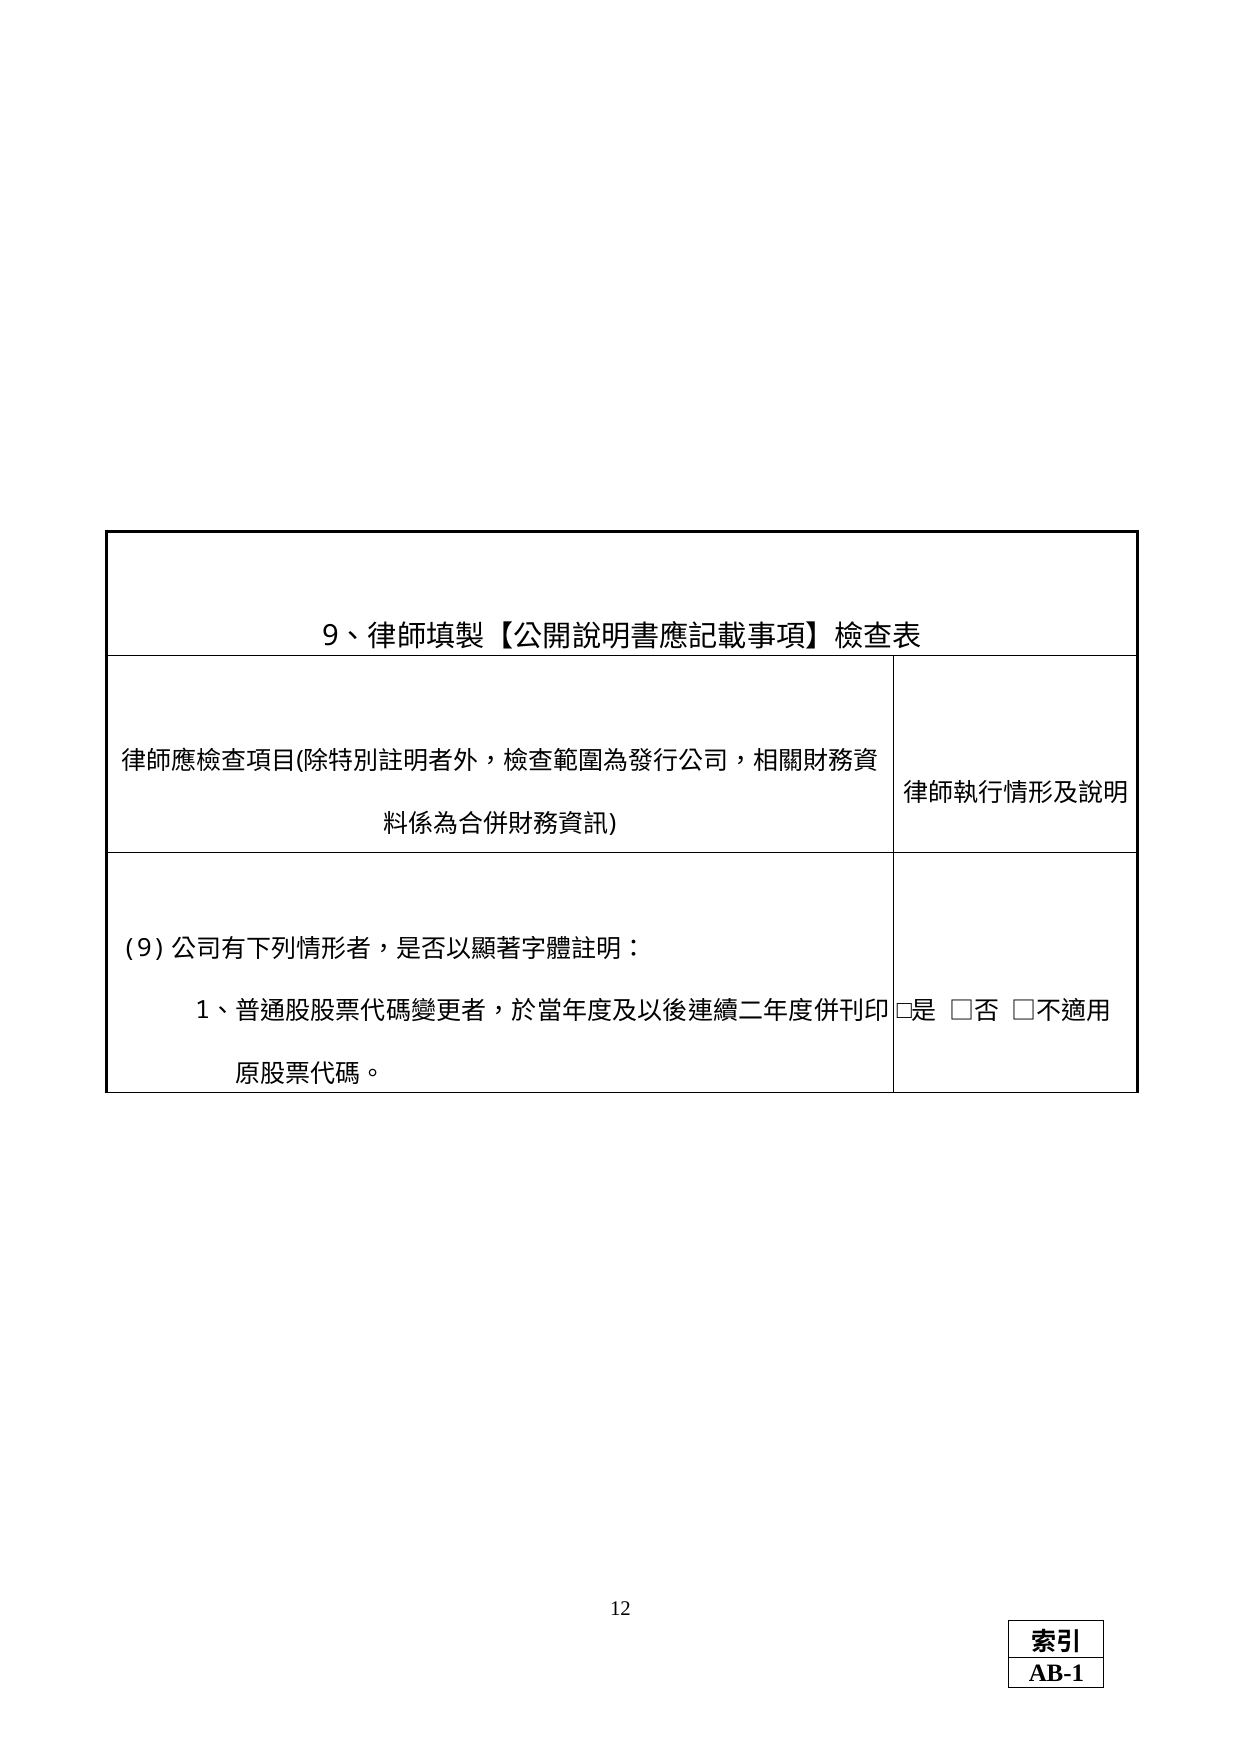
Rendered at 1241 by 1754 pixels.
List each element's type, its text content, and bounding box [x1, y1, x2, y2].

table_cell 律師應檢查項目(除特別註明者外，檢查範圍為發行公司，相關財務資料係為合併財務資訊) [108, 656, 893, 852]
table_cell □是 □否 □不適用 [894, 853, 1136, 1092]
table_cell 律師執行情形及說明 [894, 656, 1136, 852]
table_header 9、律師填製【公開說明書應記載事項】檢查表 [108, 533, 1136, 655]
table_cell 公司有下列情形者，是否以顯著字體註明： 普通股股票代碼變更者，於當年度及以後連續二年度併刊印原股票代碼。 公司名稱變更者，於當年度及以後連續二年度以新舊名稱對照揭露。 現金增資如擬依規定採安定操作者，註明「本次現金增資所發行之股票，為因應證券市場價格之變動，證券承銷商必要時得依規定進行安定操作」。 發行人申報以低於票面金額發行股票者，註明公司折價發行新股。 股票面額。 6、公司有累積虧損或有連續二年虧損，且每股淨值低於面額者。 [108, 853, 893, 1092]
